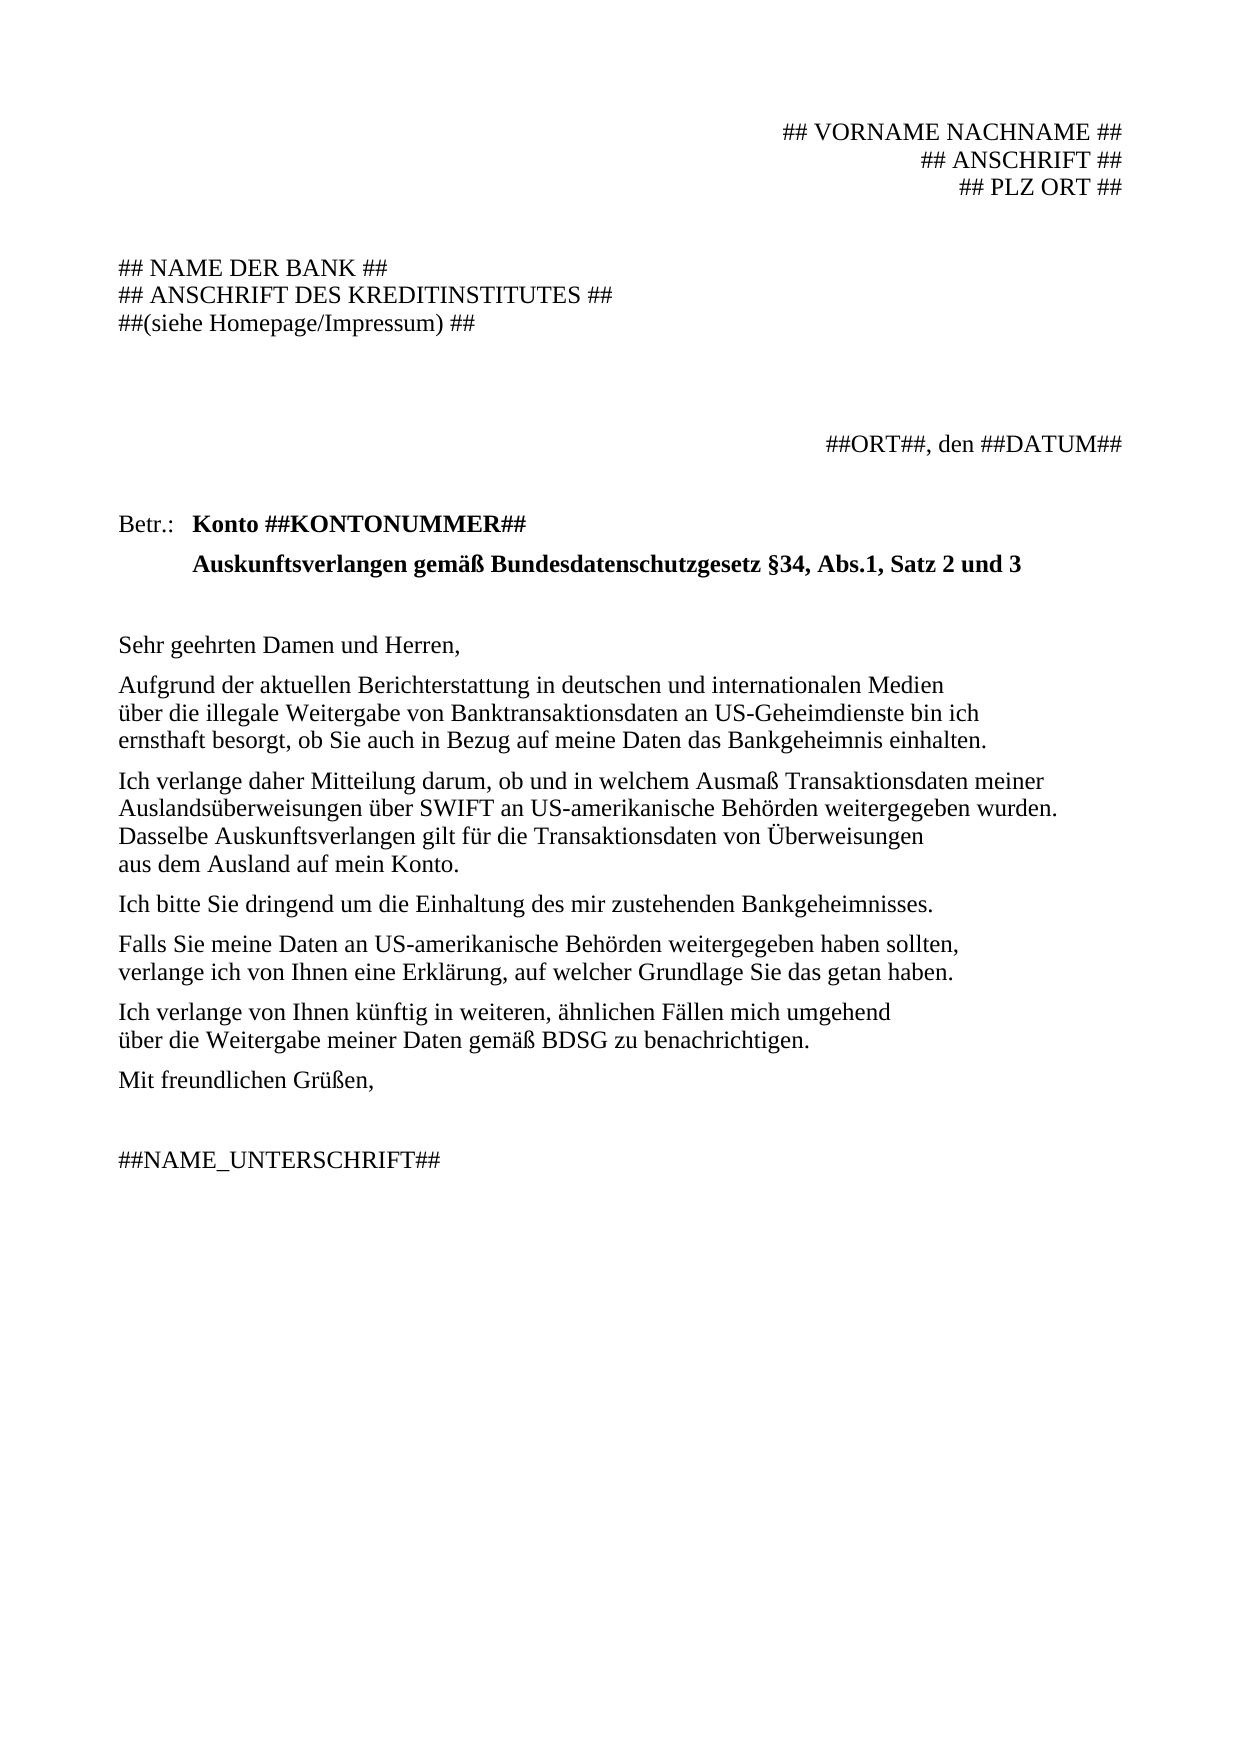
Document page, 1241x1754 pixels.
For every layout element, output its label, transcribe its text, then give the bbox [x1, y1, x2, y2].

text Ich bitte Sie dringend um die Einhaltung des mir zustehenden Bankgeheimnisses. [118, 890, 1122, 918]
text ##ORT##, den ##DATUM## [118, 430, 1122, 458]
text Mit freundlichen Grüßen, [118, 1066, 1122, 1094]
text Betr.: Konto ##KONTONUMMER## [118, 510, 1122, 538]
text Ich verlange von Ihnen künftig in weiteren, ähnlichen Fällen mich umgehend über die Weitergabe meiner Daten gemäß BDSG zu benachrichtigen. [118, 998, 1122, 1054]
text ## VORNAME NACHNAME ## ## ANSCHRIFT ## ## PLZ ORT ## [118, 118, 1122, 201]
text Aufgrund der aktuellen Berichterstattung in deutschen und internationalen Medien über die illegale Weitergabe von Banktransaktionsdaten an US-Geheimdienste bin ich ernsthaft besorgt, ob Sie auch in Bezug auf meine Daten das Bankgeheimnis einhalten. [118, 671, 1122, 754]
text ## NAME DER BANK ## ## ANSCHRIFT DES KREDITINSTITUTES ## ##(siehe Homepage/Impressum) ## [118, 254, 1122, 337]
text Falls Sie meine Daten an US-amerikanische Behörden weitergegeben haben sollten, verlange ich von Ihnen eine Erklärung, auf welcher Grundlage Sie das getan haben. [118, 930, 1122, 986]
text Sehr geehrten Damen und Herren, [118, 631, 1122, 659]
text Auskunftsverlangen gemäß Bundesdatenschutzgesetz §34, Abs.1, Satz 2 und 3 [118, 551, 1122, 578]
text ##NAME_UNTERSCHRIFT## [118, 1147, 1122, 1174]
text Ich verlange daher Mitteilung darum, ob und in welchem Ausmaß Transaktionsdaten meiner Auslandsüberweisungen über SWIFT an US-amerikanische Behörden weitergegeben wurden. Dasselbe Auskunftsverlangen gilt für die Transaktionsdaten von Überweisungen aus dem Ausland auf mein Konto. [118, 767, 1122, 878]
